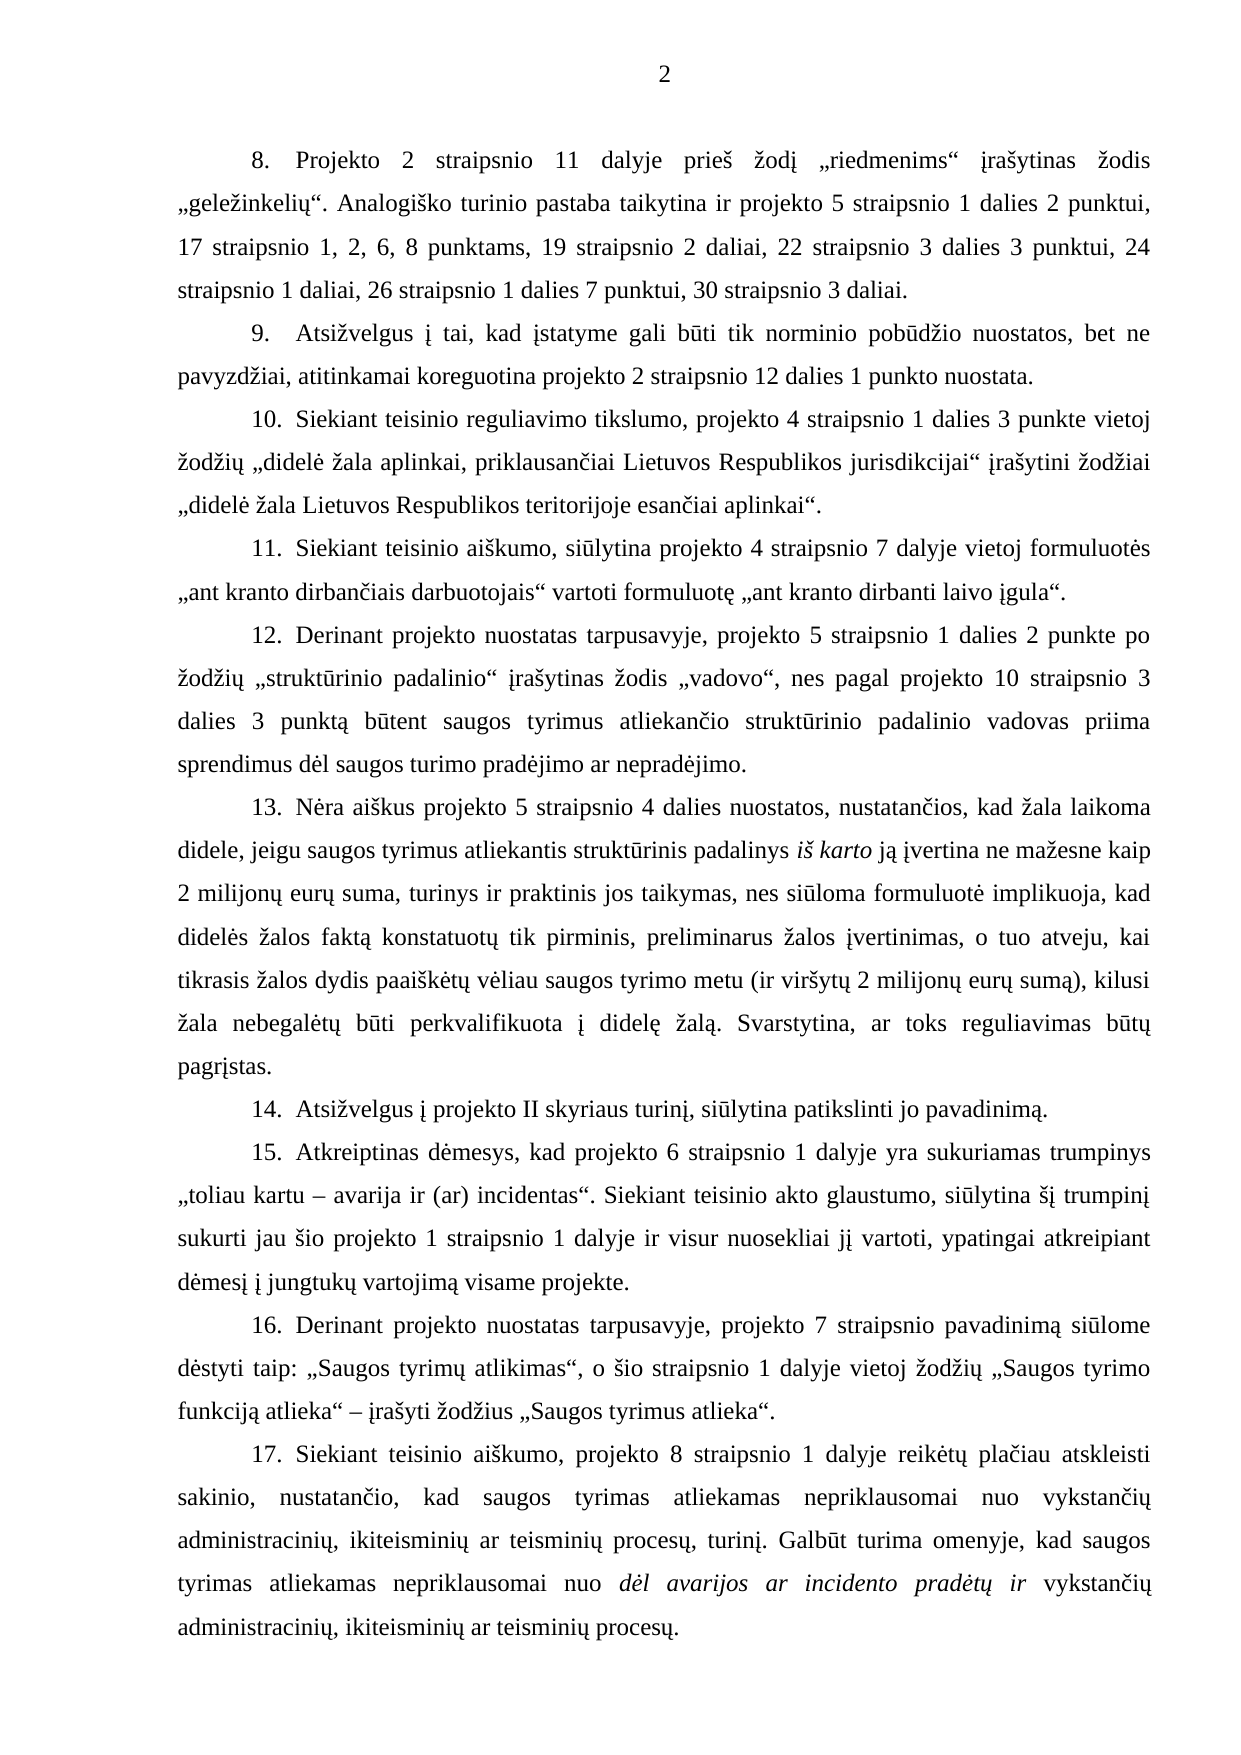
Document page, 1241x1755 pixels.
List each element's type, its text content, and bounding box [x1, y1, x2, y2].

list Derinant projekto nuostatas tarpusavyje, projekto 7 straipsnio pavadinimą siūlome dėstyti taip: „Saugos tyrimų atlikimas“, o šio straipsnio 1 dalyje vietoj žodžių „Saugos tyrimo funkciją atlieka“ – įrašyti žodžius „Saugos tyrimus atlieka“. [177, 1310, 1152, 1425]
list Siekiant teisinio reguliavimo tikslumo, projekto 4 straipsnio 1 dalies 3 punkte vietoj žodžių „didelė žala aplinkai, priklausančiai Lietuvos Respublikos jurisdikcijai“ įrašytini žodžiai „didelė žala Lietuvos Respublikos teritorijoje esančiai aplinkai“. [177, 404, 1152, 519]
list Atsižvelgus į projekto II skyriaus turinį, siūlytina patikslinti jo pavadinimą. [177, 1094, 1152, 1123]
list Atsižvelgus į tai, kad įstatyme gali būti tik norminio pobūdžio nuostatos, bet ne pavyzdžiai, atitinkamai koreguotina projekto 2 straipsnio 12 dalies 1 punkto nuostata. [177, 318, 1152, 390]
list Siekiant teisinio aiškumo, projekto 8 straipsnio 1 dalyje reikėtų plačiau atskleisti sakinio, nustatančio, kad saugos tyrimas atliekamas nepriklausomai nuo vykstančių administracinių, ikiteisminių ar teisminių procesų, turinį. Galbūt turima omenyje, kad saugos tyrimas atliekamas nepriklausomai nuo dėl avarijos ar incidento pradėtų ir vykstančių administracinių, ikiteisminių ar teisminių procesų. [177, 1439, 1152, 1640]
list Projekto 2 straipsnio 11 dalyje prieš žodį „riedmenims“ įrašytinas žodis „geležinkelių“. Analogiško turinio pastaba taikytina ir projekto 5 straipsnio 1 dalies 2 punktui, 17 straipsnio 1, 2, 6, 8 punktams, 19 straipsnio 2 daliai, 22 straipsnio 3 dalies 3 punktui, 24 straipsnio 1 daliai, 26 straipsnio 1 dalies 7 punktui, 30 straipsnio 3 daliai. [177, 145, 1152, 303]
list Siekiant teisinio aiškumo, siūlytina projekto 4 straipsnio 7 dalyje vietoj formuluotės „ant kranto dirbančiais darbuotojais“ vartoti formuluotę „ant kranto dirbanti laivo įgula“. [177, 533, 1152, 605]
list Derinant projekto nuostatas tarpusavyje, projekto 5 straipsnio 1 dalies 2 punkte po žodžių „struktūrinio padalinio“ įrašytinas žodis „vadovo“, nes pagal projekto 10 straipsnio 3 dalies 3 punktą būtent saugos tyrimus atliekančio struktūrinio padalinio vadovas priima sprendimus dėl saugos turimo pradėjimo ar nepradėjimo. [177, 620, 1152, 778]
list Atkreiptinas dėmesys, kad projekto 6 straipsnio 1 dalyje yra sukuriamas trumpinys „toliau kartu – avarija ir (ar) incidentas“. Siekiant teisinio akto glaustumo, siūlytina šį trumpinį sukurti jau šio projekto 1 straipsnio 1 dalyje ir visur nuosekliai jį vartoti, ypatingai atkreipiant dėmesį į jungtukų vartojimą visame projekte. [177, 1137, 1152, 1295]
list Nėra aiškus projekto 5 straipsnio 4 dalies nuostatos, nustatančios, kad žala laikoma didele, jeigu saugos tyrimus atliekantis struktūrinis padalinys iš karto ją įvertina ne mažesne kaip 2 milijonų eurų suma, turinys ir praktinis jos taikymas, nes siūloma formuluotė implikuoja, kad didelės žalos faktą konstatuotų tik pirminis, preliminarus žalos įvertinimas, o tuo atveju, kai tikrasis žalos dydis paaiškėtų vėliau saugos tyrimo metu (ir viršytų 2 milijonų eurų sumą), kilusi žala nebegalėtų būti perkvalifikuota į didelę žalą. Svarstytina, ar toks reguliavimas būtų pagrįstas. [177, 792, 1152, 1080]
